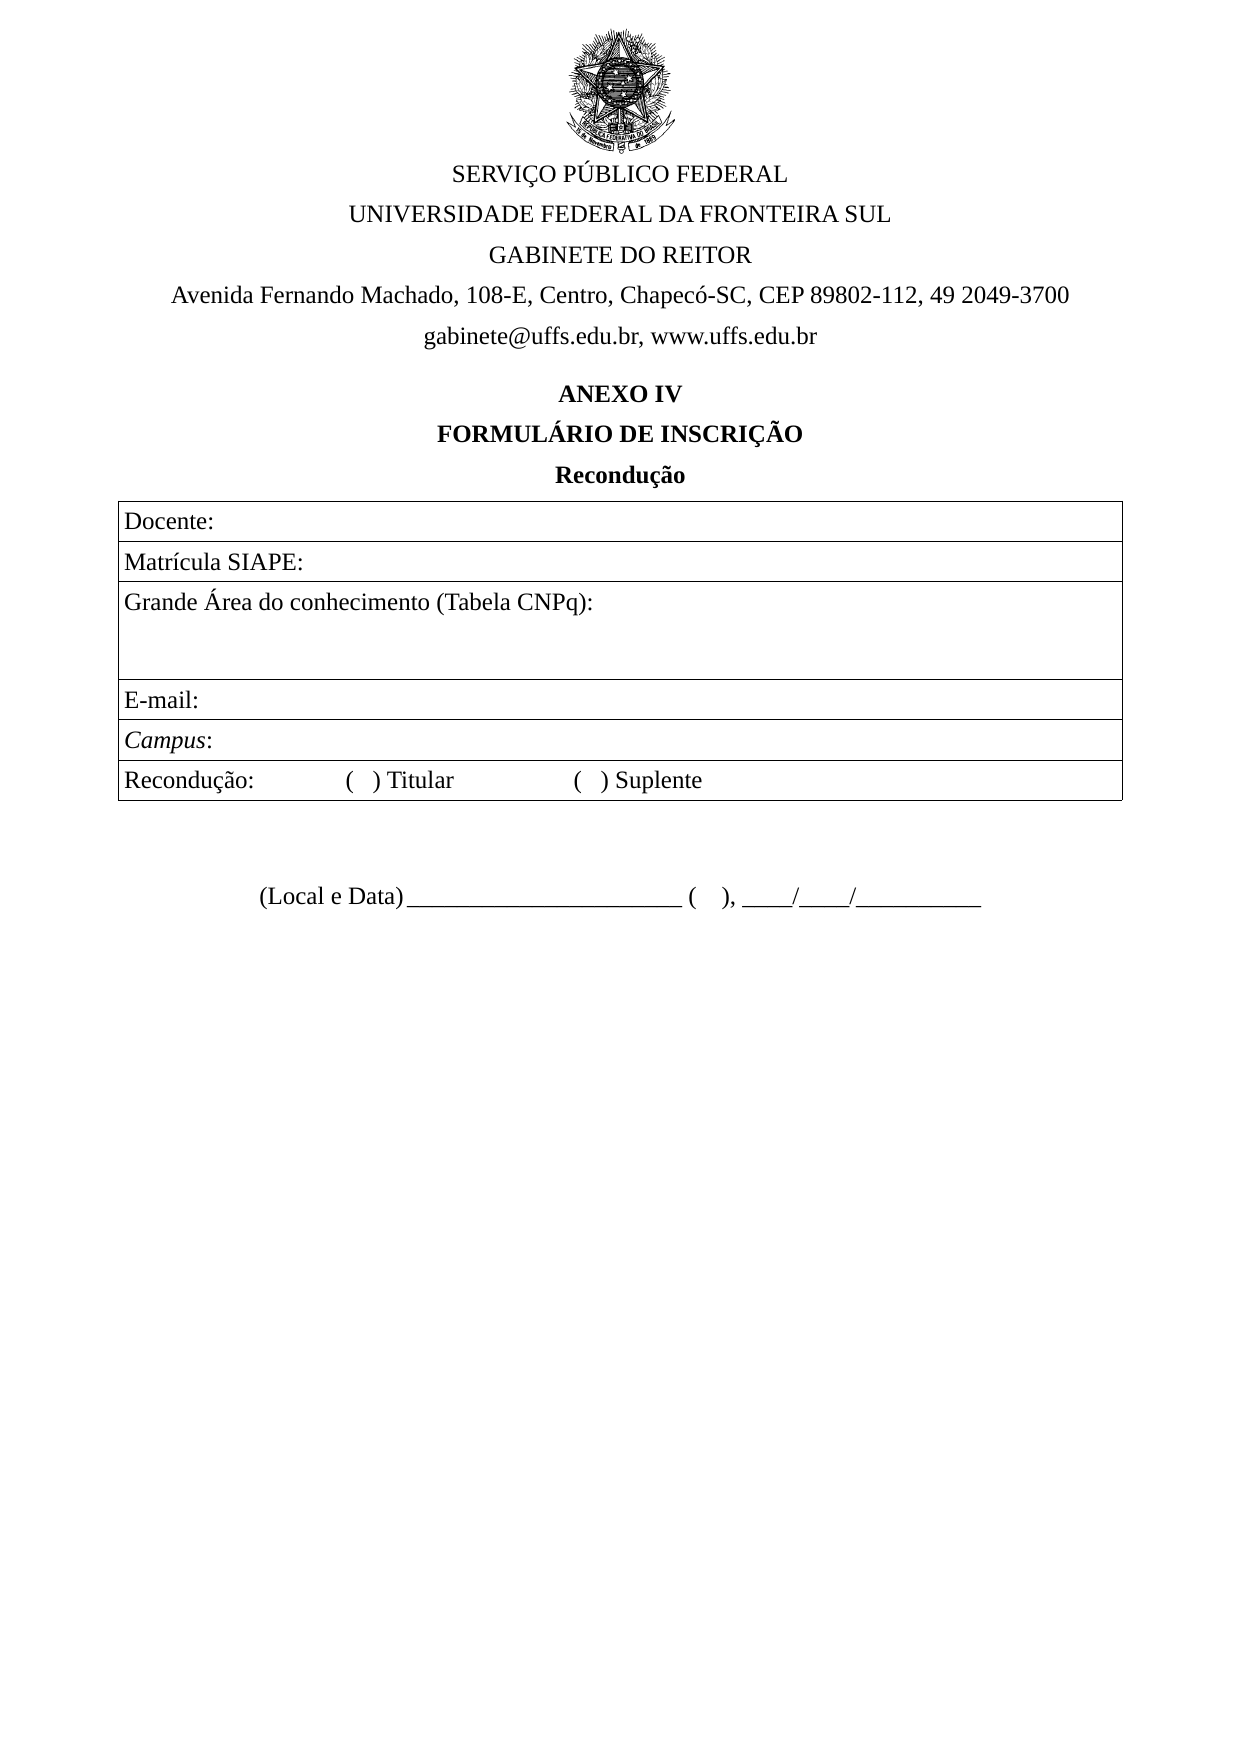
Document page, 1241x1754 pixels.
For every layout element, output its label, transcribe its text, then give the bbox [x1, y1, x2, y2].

text (Local e Data) ______________________ ( ), ____/____/__________ [118, 881, 1122, 910]
text FORMULÁRIO DE INSCRIÇÃO [118, 419, 1122, 448]
table_cell E-mail: [119, 680, 1122, 719]
table_cell Campus: [119, 720, 1122, 759]
text ANEXO IV [118, 379, 1122, 408]
text Recondução [118, 460, 1122, 489]
table_cell Grande Área do conhecimento (Tabela CNPq): [119, 582, 1122, 679]
table_header Docente: [119, 502, 1122, 541]
table_cell Recondução: ( ) Titular ( ) Suplente [119, 761, 1122, 800]
table_cell Matrícula SIAPE: [119, 542, 1122, 581]
